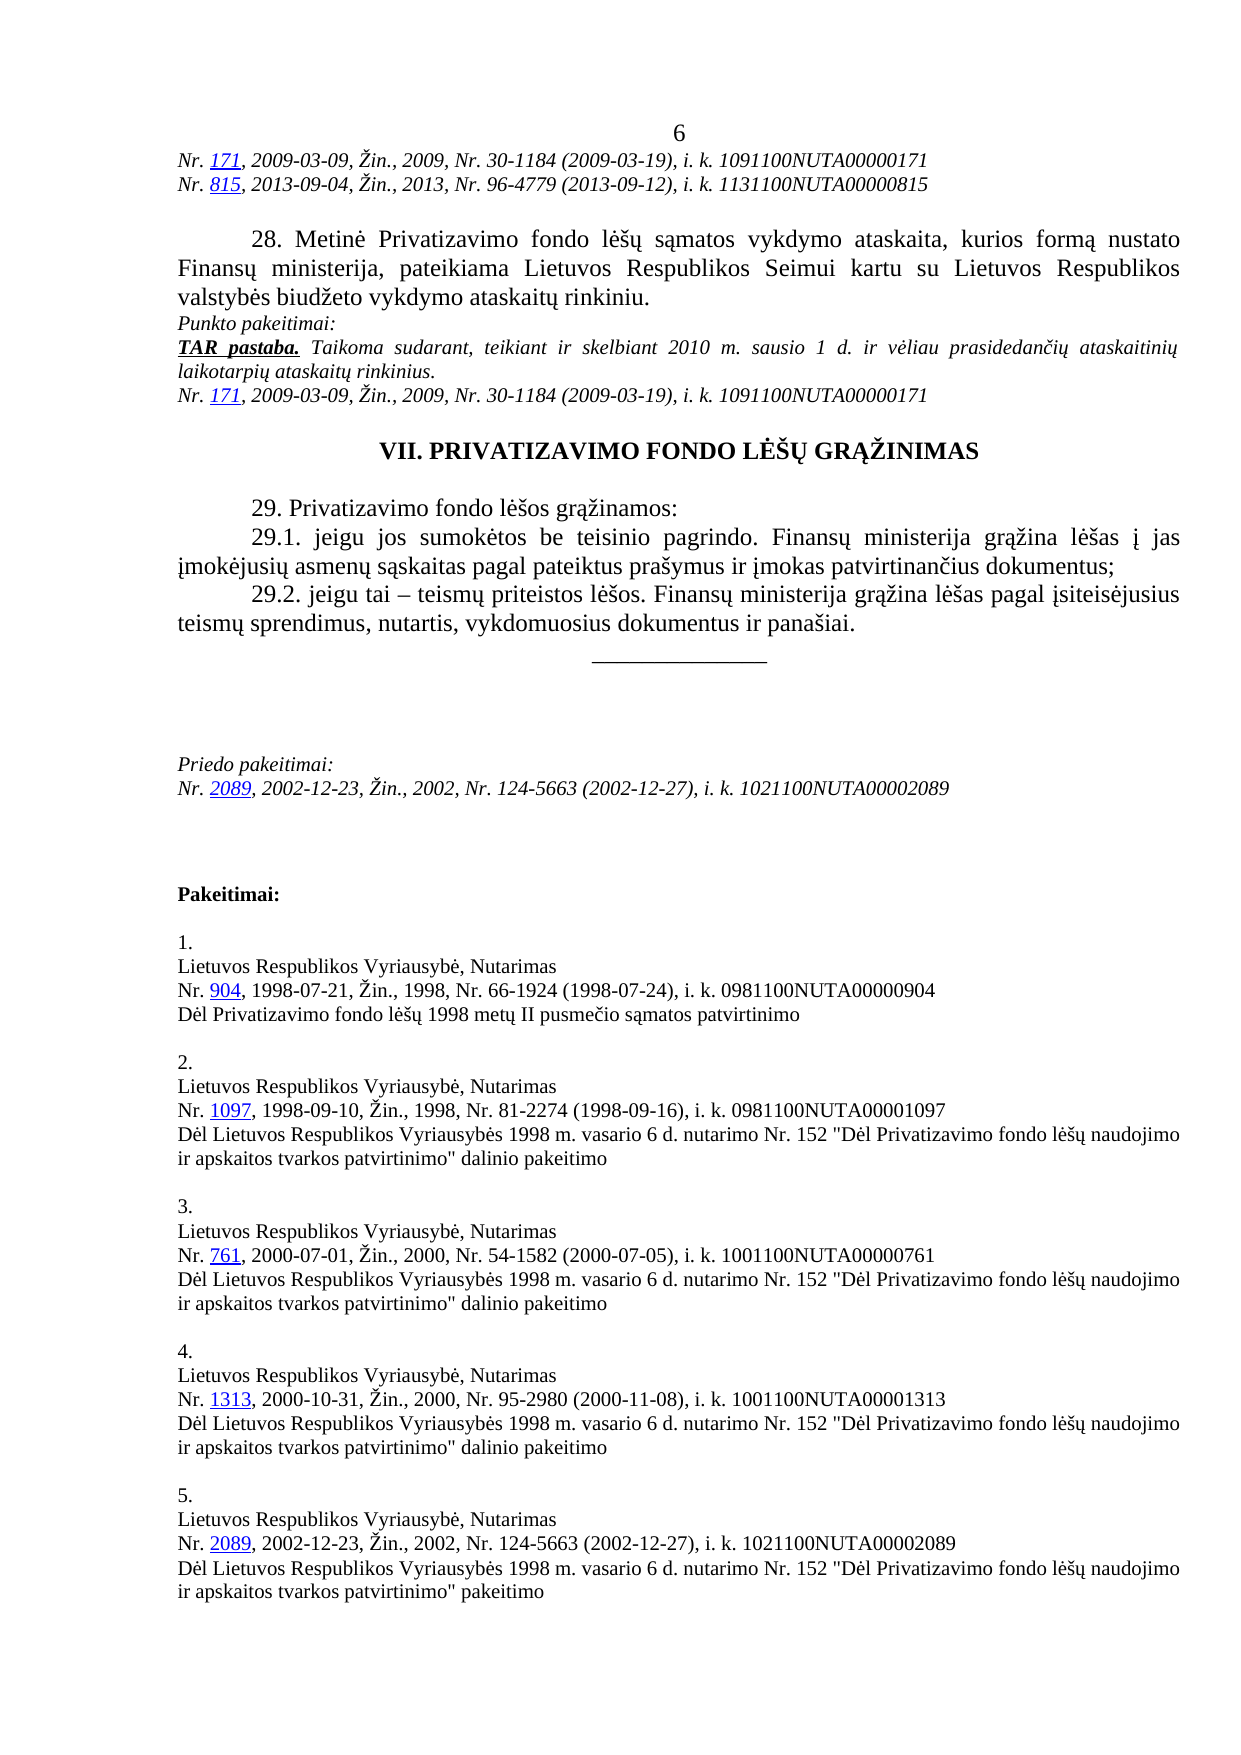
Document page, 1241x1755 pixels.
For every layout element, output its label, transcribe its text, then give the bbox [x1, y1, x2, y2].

text Nr. 171, 2009-03-09, Žin., 2009, Nr. 30-1184 (2009-03-19), i. k. 1091100NUTA00000171 [177, 148, 1181, 172]
text Nr. 815, 2013-09-04, Žin., 2013, Nr. 96-4779 (2013-09-12), i. k. 1131100NUTA00000815 [177, 172, 1181, 196]
text Lietuvos Respublikos Vyriausybė, Nutarimas [177, 1363, 1181, 1387]
text TAR pastaba. Taikoma sudarant, teikiant ir skelbiant 2010 m. sausio 1 d. ir vėliau prasidedančių ataskaitinių laikotarpių ataskaitų rinkinius. [177, 335, 1181, 383]
text Nr. 761, 2000-07-01, Žin., 2000, Nr. 54-1582 (2000-07-05), i. k. 1001100NUTA00000761 [177, 1243, 1181, 1267]
text 1. [177, 930, 1181, 954]
text Nr. 2089, 2002-12-23, Žin., 2002, Nr. 124-5663 (2002-12-27), i. k. 1021100NUTA00002089 [177, 1531, 1181, 1555]
text 5. [177, 1483, 1181, 1507]
text Lietuvos Respublikos Vyriausybė, Nutarimas [177, 1074, 1181, 1098]
text ______________ [177, 637, 1181, 666]
text Nr. 1313, 2000-10-31, Žin., 2000, Nr. 95-2980 (2000-11-08), i. k. 1001100NUTA00001313 [177, 1387, 1181, 1411]
text Dėl Lietuvos Respublikos Vyriausybės 1998 m. vasario 6 d. nutarimo Nr. 152 "Dėl Privatizavimo fondo lėšų naudojimo ir apskaitos tvarkos patvirtinimo" dalinio pakeitimo [177, 1267, 1181, 1315]
text Pakeitimai: [177, 882, 1181, 906]
text Nr. 2089, 2002-12-23, Žin., 2002, Nr. 124-5663 (2002-12-27), i. k. 1021100NUTA00002089 [177, 776, 1181, 800]
text Lietuvos Respublikos Vyriausybė, Nutarimas [177, 1218, 1181, 1243]
text Dėl Privatizavimo fondo lėšų 1998 metų II pusmečio sąmatos patvirtinimo [177, 1002, 1181, 1026]
text Dėl Lietuvos Respublikos Vyriausybės 1998 m. vasario 6 d. nutarimo Nr. 152 "Dėl Privatizavimo fondo lėšų naudojimo ir apskaitos tvarkos patvirtinimo" dalinio pakeitimo [177, 1411, 1181, 1459]
text 29.2. jeigu tai – teismų priteistos lėšos. Finansų ministerija grąžina lėšas pagal įsiteisėjusius teismų sprendimus, nutartis, vykdomuosius dokumentus ir panašiai. [177, 579, 1181, 637]
text 3. [177, 1194, 1181, 1218]
text 4. [177, 1339, 1181, 1363]
text 29. Privatizavimo fondo lėšos grąžinamos: [177, 493, 1181, 522]
text Lietuvos Respublikos Vyriausybė, Nutarimas [177, 1507, 1181, 1531]
text Nr. 1097, 1998-09-10, Žin., 1998, Nr. 81-2274 (1998-09-16), i. k. 0981100NUTA00001097 [177, 1098, 1181, 1122]
text 28. Metinė Privatizavimo fondo lėšų sąmatos vykdymo ataskaita, kurios formą nustato Finansų ministerija, pateikiama Lietuvos Respublikos Seimui kartu su Lietuvos Respublikos valstybės biudžeto vykdymo ataskaitų rinkiniu. [177, 224, 1181, 311]
text VII. PRIVATIZAVIMO FONDO LĖŠŲ GRĄŽINIMAS [177, 436, 1181, 464]
text 2. [177, 1050, 1181, 1074]
text Nr. 904, 1998-07-21, Žin., 1998, Nr. 66-1924 (1998-07-24), i. k. 0981100NUTA00000904 [177, 978, 1181, 1002]
text Lietuvos Respublikos Vyriausybė, Nutarimas [177, 954, 1181, 978]
text Priedo pakeitimai: [177, 752, 1181, 776]
text 29.1. jeigu jos sumokėtos be teisinio pagrindo. Finansų ministerija grąžina lėšas į jas įmokėjusių asmenų sąskaitas pagal pateiktus prašymus ir įmokas patvirtinančius dokumentus; [177, 522, 1181, 579]
text Dėl Lietuvos Respublikos Vyriausybės 1998 m. vasario 6 d. nutarimo Nr. 152 "Dėl Privatizavimo fondo lėšų naudojimo ir apskaitos tvarkos patvirtinimo" dalinio pakeitimo [177, 1122, 1181, 1170]
text Punkto pakeitimai: [177, 311, 1181, 335]
text Nr. 171, 2009-03-09, Žin., 2009, Nr. 30-1184 (2009-03-19), i. k. 1091100NUTA00000171 [177, 383, 1181, 407]
text Dėl Lietuvos Respublikos Vyriausybės 1998 m. vasario 6 d. nutarimo Nr. 152 "Dėl Privatizavimo fondo lėšų naudojimo ir apskaitos tvarkos patvirtinimo" pakeitimo [177, 1555, 1181, 1603]
